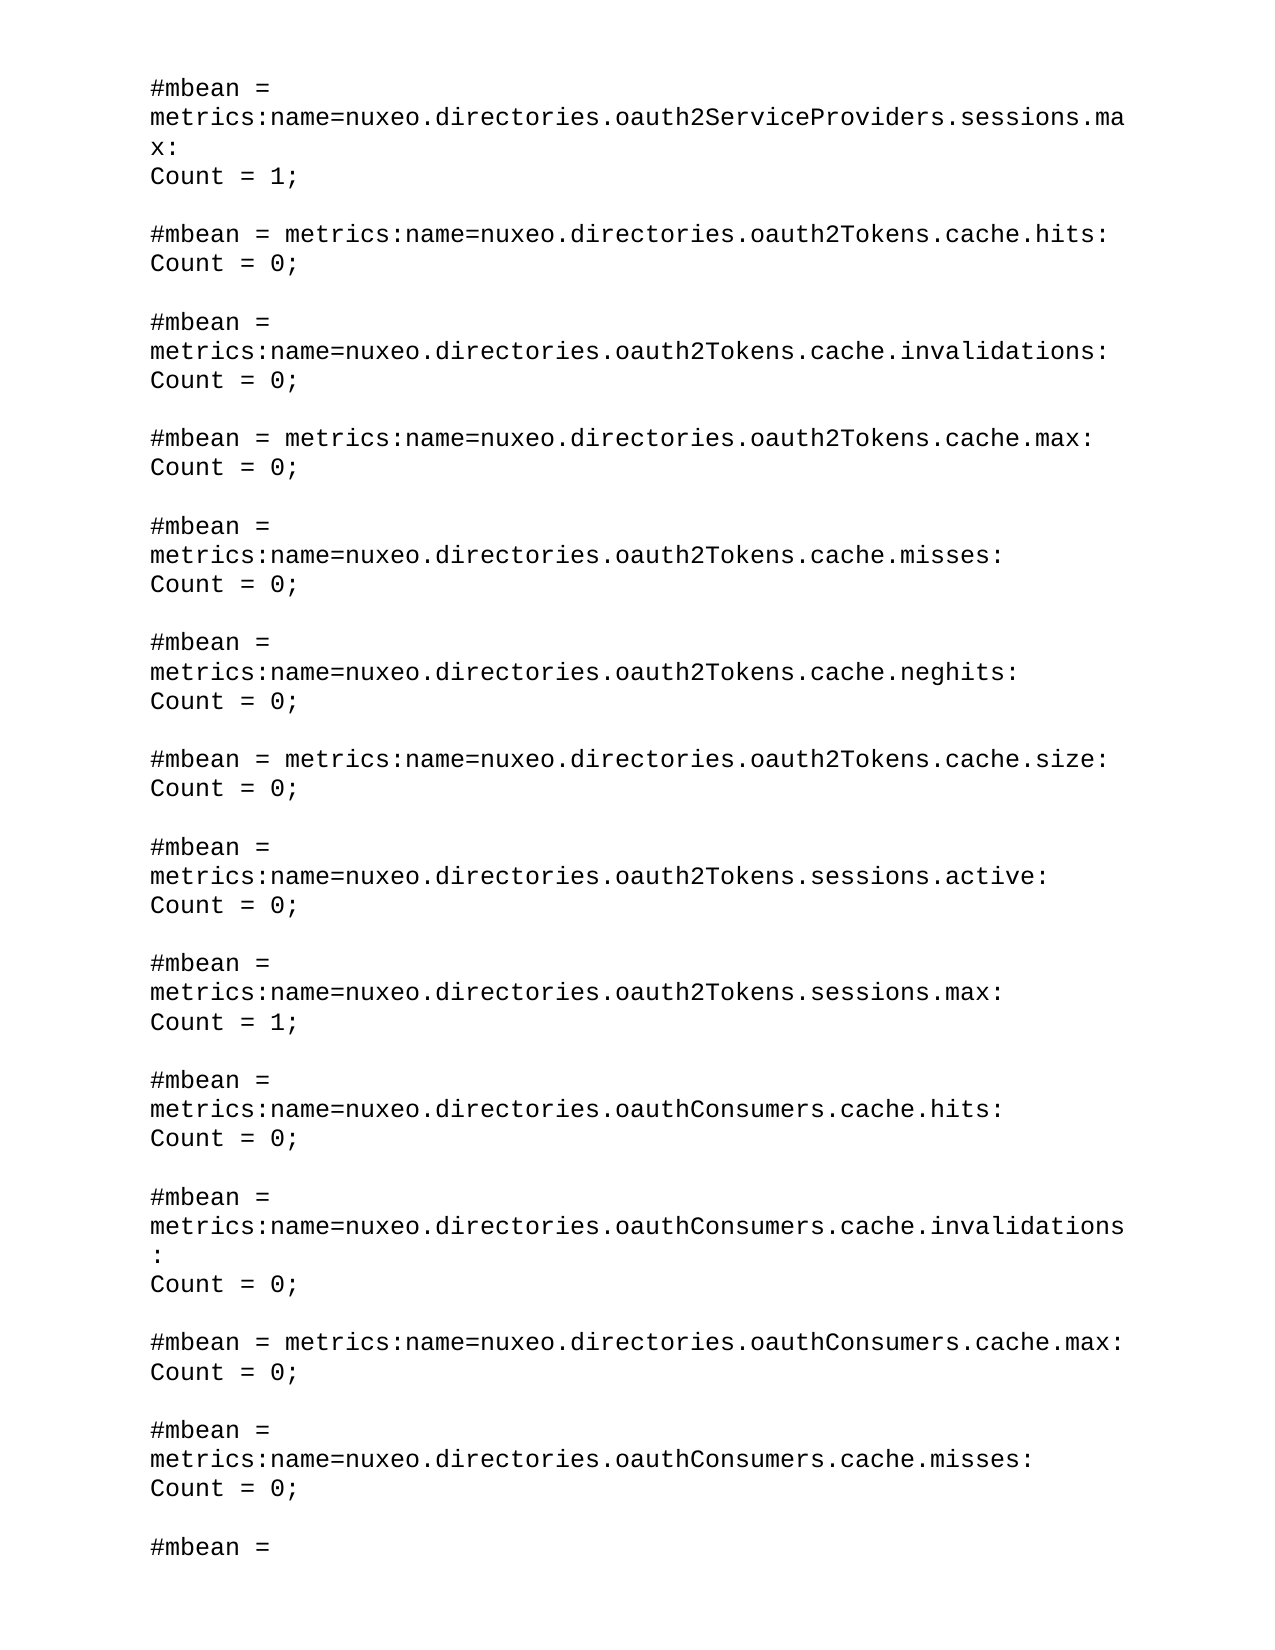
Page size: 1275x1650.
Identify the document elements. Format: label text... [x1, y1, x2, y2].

text Count = 0; [150, 1358, 1125, 1387]
text #mbean = metrics:name=nuxeo.directories.oauth2Tokens.cache.max: [150, 425, 1125, 454]
text #mbean = metrics:name=nuxeo.directories.oauth2Tokens.cache.neghits: [150, 629, 1125, 687]
text #mbean = metrics:name=nuxeo.directories.oauthConsumers.cache.misses: [150, 1417, 1125, 1475]
text Count = 1; [150, 1008, 1125, 1037]
text #mbean = metrics:name=nuxeo.directories.oauth2ServiceProviders.sessions.max: [150, 75, 1125, 162]
text Count = 0; [150, 1125, 1125, 1154]
text #mbean = metrics:name=nuxeo.directories.oauth2Tokens.cache.hits: [150, 221, 1125, 250]
text #mbean = metrics:name=nuxeo.directories.oauth2Tokens.cache.invalidations: [150, 308, 1125, 367]
text #mbean = metrics:name=nuxeo.directories.oauth2Tokens.cache.size: [150, 746, 1125, 775]
text #mbean = metrics:name=nuxeo.directories.oauthConsumers.cache.max: [150, 1329, 1125, 1358]
text #mbean = metrics:name=nuxeo.directories.oauthConsumers.cache.invalidations: [150, 1183, 1125, 1271]
text Count = 0; [150, 250, 1125, 279]
text Count = 0; [150, 367, 1125, 396]
text Count = 0; [150, 1475, 1125, 1504]
text #mbean = [150, 1533, 1125, 1562]
text #mbean = metrics:name=nuxeo.directories.oauth2Tokens.sessions.active: [150, 833, 1125, 892]
text Count = 0; [150, 454, 1125, 483]
text Count = 0; [150, 687, 1125, 717]
text #mbean = metrics:name=nuxeo.directories.oauth2Tokens.sessions.max: [150, 950, 1125, 1008]
text Count = 0; [150, 775, 1125, 804]
text Count = 0; [150, 571, 1125, 600]
text #mbean = metrics:name=nuxeo.directories.oauth2Tokens.cache.misses: [150, 512, 1125, 571]
text Count = 0; [150, 1271, 1125, 1300]
text #mbean = metrics:name=nuxeo.directories.oauthConsumers.cache.hits: [150, 1067, 1125, 1125]
text Count = 1; [150, 162, 1125, 192]
text Count = 0; [150, 892, 1125, 921]
